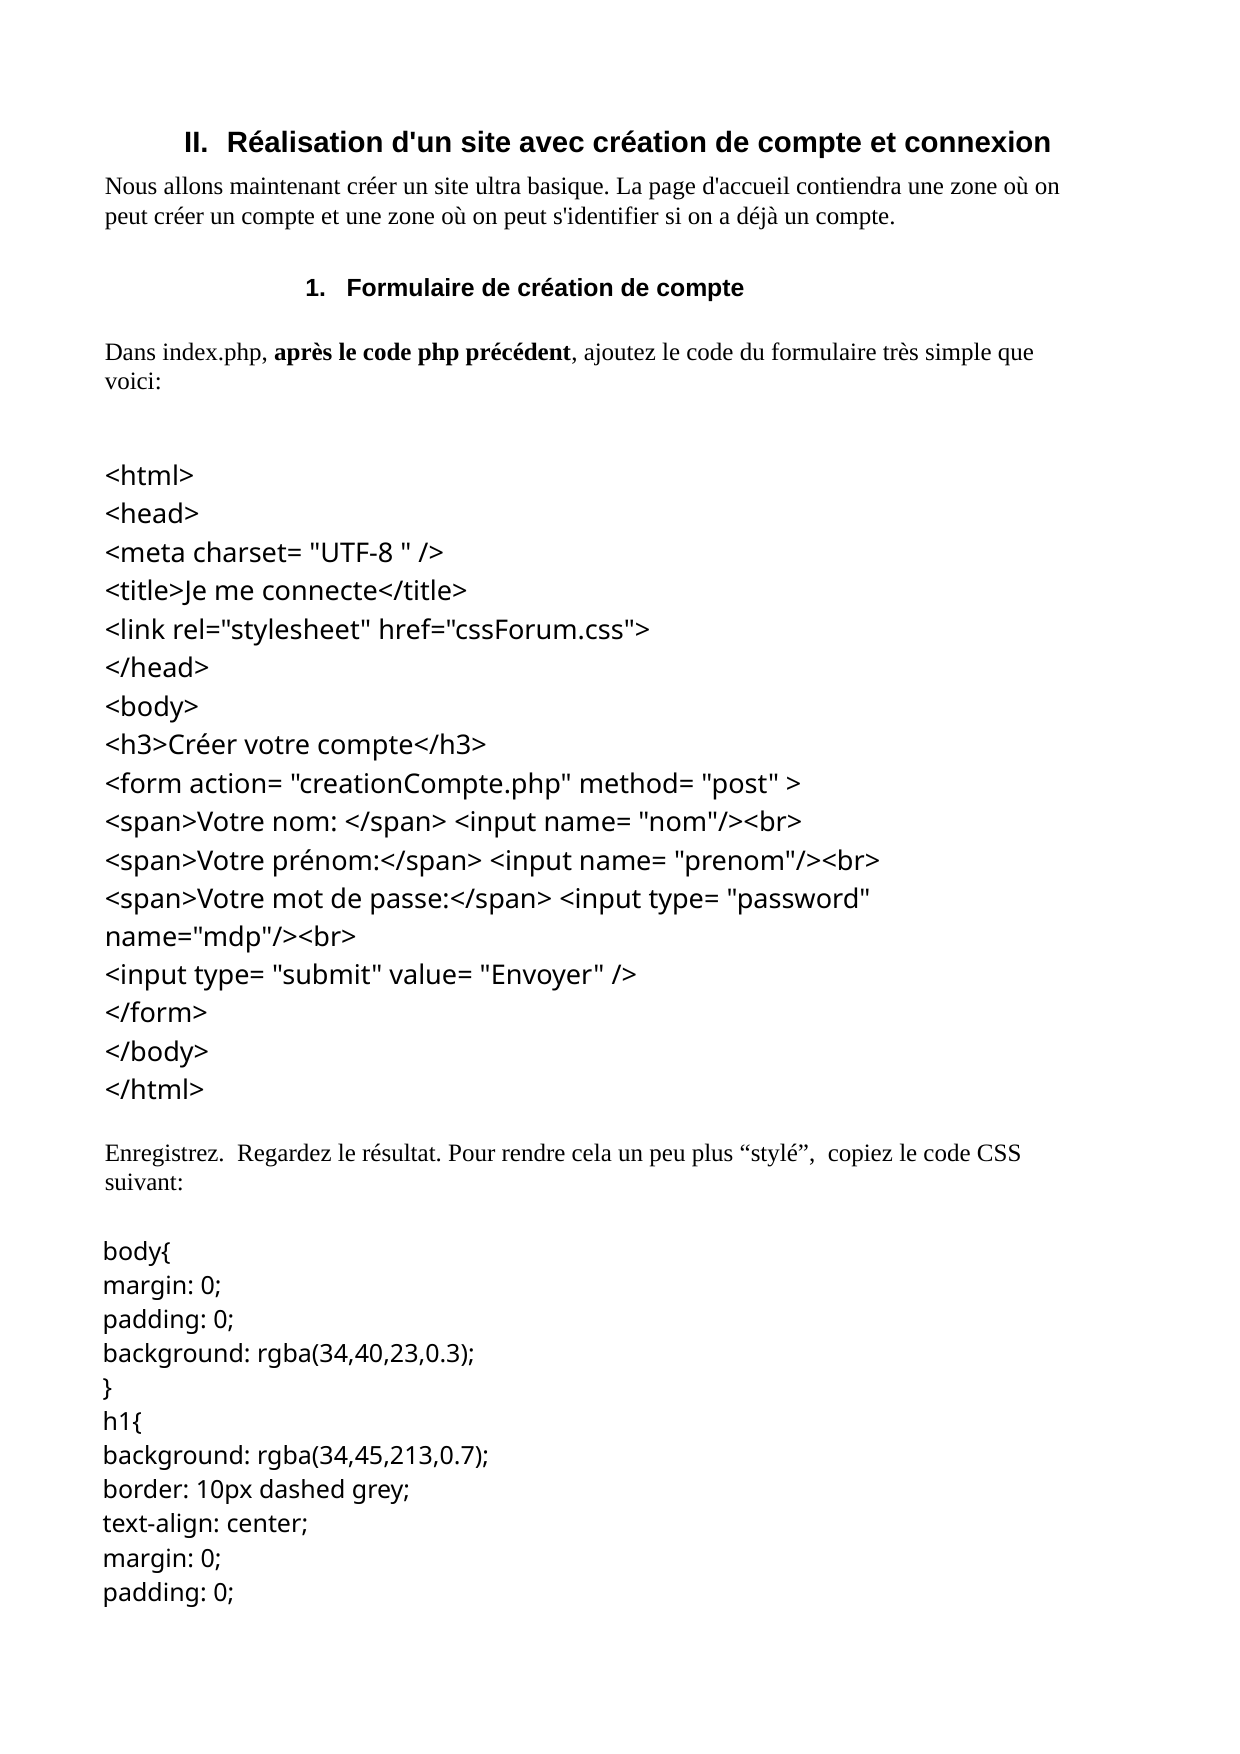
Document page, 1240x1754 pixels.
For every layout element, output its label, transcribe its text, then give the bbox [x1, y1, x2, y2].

text <input type= "submit" value= "Envoyer" /> [104, 955, 1086, 992]
text background: rgba(34,45,213,0.7); [102, 1438, 1106, 1472]
text padding: 0; [102, 1302, 1106, 1336]
text </head> [104, 649, 1086, 686]
text background: rgba(34,40,23,0.3); [102, 1336, 1106, 1370]
text h1{ [102, 1404, 1106, 1438]
text <head> [104, 495, 1086, 532]
subtitle Réalisation d'un site avec création de compte et connexion [208, 125, 1106, 159]
text border: 10px dashed grey; [102, 1472, 1106, 1506]
text Nous allons maintenant créer un site ultra basique. La page d'accueil contiendra une zone où on peut créer un compte et une zone où on peut s'identifier si on a déjà un compte. [104, 171, 1086, 229]
text </form> [104, 994, 1086, 1031]
subtitle Formulaire de création de compte [305, 273, 1106, 302]
text <h3>Créer votre compte</h3> [104, 726, 1086, 762]
text <span>Votre mot de passe:</span> <input type= "password" name="mdp"/><br> [104, 879, 1086, 954]
text margin: 0; [102, 1268, 1106, 1302]
text <body> [104, 687, 1086, 724]
text text-align: center; [102, 1506, 1106, 1540]
text padding: 0; [102, 1574, 1106, 1608]
text <form action= "creationCompte.php" method= "post" > [104, 764, 1086, 801]
text </html> [104, 1071, 1086, 1108]
text Enregistrez. Regardez le résultat. Pour rendre cela un peu plus “stylé”, copiez le code CSS suivant: [104, 1138, 1086, 1196]
text body{ [102, 1234, 1106, 1268]
text <title>Je me connecte</title> [104, 572, 1086, 609]
text <html> [104, 457, 1086, 493]
text <link rel="stylesheet" href="cssForum.css"> [104, 610, 1086, 647]
text <span>Votre nom: </span> <input name= "nom"/><br> [104, 802, 1086, 839]
text Dans index.php, après le code php précédent, ajoutez le code du formulaire très simple que voici: [104, 337, 1086, 395]
text } [102, 1370, 1106, 1404]
text <meta charset= "UTF-8 " /> [104, 533, 1086, 570]
text </body> [104, 1032, 1086, 1069]
text margin: 0; [102, 1540, 1106, 1574]
text <span>Votre prénom:</span> <input name= "prenom"/><br> [104, 841, 1086, 878]
